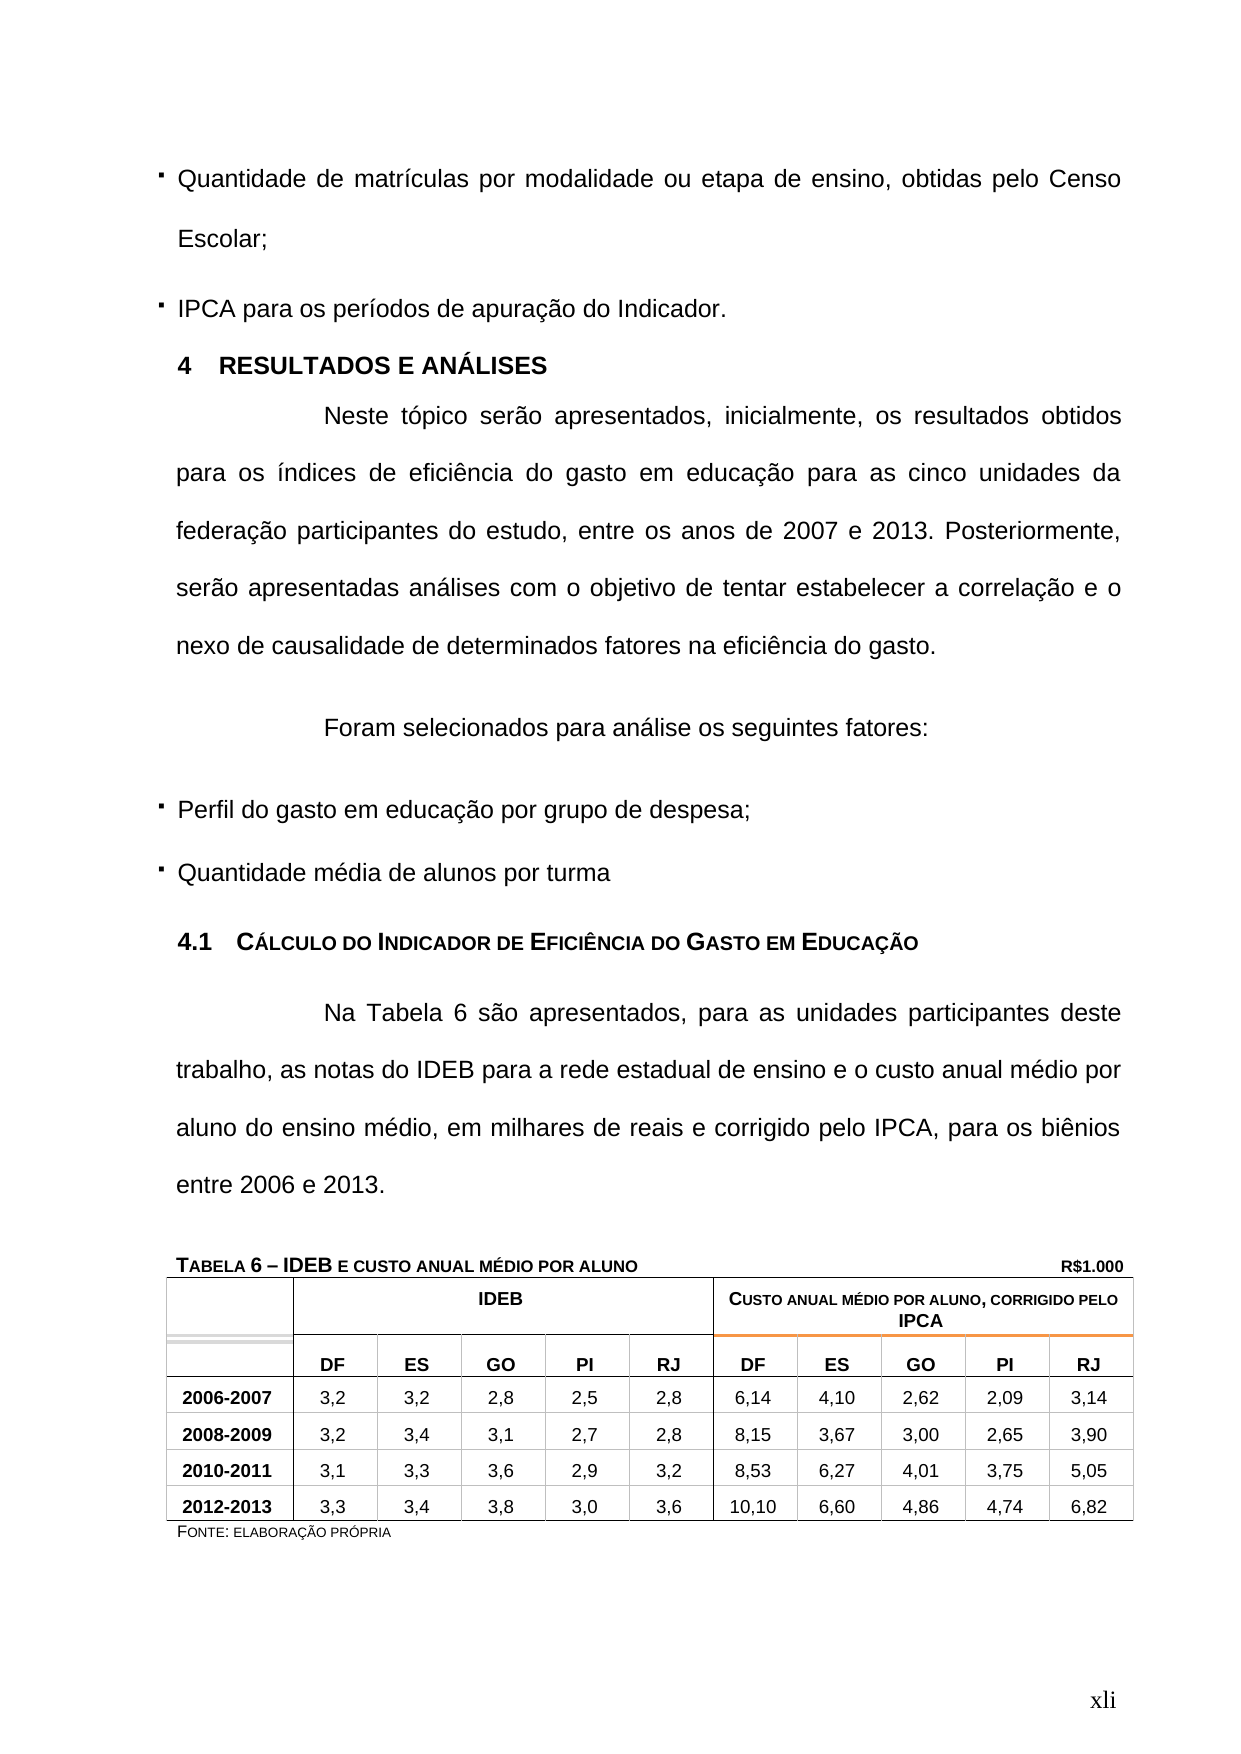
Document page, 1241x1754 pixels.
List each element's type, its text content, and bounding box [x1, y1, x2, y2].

table_cell 3,90 [1050, 1413, 1133, 1449]
table_cell 2,7 [546, 1413, 629, 1449]
table_cell 2012-2013 [167, 1486, 293, 1520]
table_cell 3,2 [294, 1377, 377, 1412]
table_cell 2,8 [462, 1377, 545, 1412]
table_cell 2,5 [546, 1377, 629, 1412]
table_cell 3,2 [294, 1413, 377, 1449]
table_header 4.1 [174, 927, 236, 998]
text Foram selecionados para análise os seguintes fatores: [176, 713, 1123, 742]
text Neste tópico serão apresentados, inicialmente, os resultados obtidos para os índices de eficiência do gasto em educação para as cinco unidades da federação participantes do estudo, entre os anos de 2007 e 2013. Posteriormente, serão apresentadas análises com o objetivo de tentar estabelecer a correlação e o nexo de causalidade de determinados fatores na eficiência do gasto. [176, 401, 1123, 659]
table_cell 3,3 [378, 1450, 461, 1485]
list Perfil do gasto em educação por grupo de despesa; [154, 795, 1123, 826]
table_cell 3,4 [378, 1486, 461, 1520]
table_cell 3,1 [462, 1413, 545, 1449]
table_cell 2,65 [966, 1413, 1049, 1449]
table_cell 3,1 [294, 1450, 377, 1485]
table_cell 2008-2009 [167, 1413, 293, 1449]
table_header CÁLCULO DO INDICADOR DE EFICIÊNCIA DO GASTO EM EDUCAÇÃO [236, 927, 1125, 998]
table_cell 3,2 [378, 1377, 461, 1412]
text Na Tabela 6 são apresentados, para as unidades participantes deste trabalho, as notas do IDEB para a rede estadual de ensino e o custo anual médio por aluno do ensino médio, em milhares de reais e corrigido pelo IPCA, para os biênios entre 2006 e 2013. [176, 998, 1123, 1199]
table_cell 4,10 [798, 1377, 881, 1412]
list IPCA para os períodos de apuração do Indicador. [154, 294, 1123, 325]
table_cell 8,15 [714, 1413, 797, 1449]
table_cell PI [546, 1335, 629, 1376]
table_cell DF [294, 1335, 377, 1376]
table_cell 3,6 [462, 1450, 545, 1485]
table_cell RJ [630, 1335, 713, 1376]
subtitle TABELA 6 – IDEB E CUSTO ANUAL MÉDIO POR ALUNO R$1.000 [176, 1253, 1129, 1277]
table_header [167, 1278, 293, 1334]
table_header [294, 1278, 377, 1334]
table_cell 6,14 [714, 1377, 797, 1412]
table_cell 6,60 [798, 1486, 881, 1520]
table_cell 4,86 [882, 1486, 965, 1520]
table_cell 3,8 [462, 1486, 545, 1520]
table_cell [167, 1344, 293, 1376]
table_cell 3,75 [966, 1450, 1049, 1485]
table_cell 3,14 [1050, 1377, 1133, 1412]
table_cell 3,6 [630, 1486, 713, 1520]
table_cell 2006-2007 [167, 1377, 293, 1412]
table_cell 4,01 [882, 1450, 965, 1485]
table_cell GO [462, 1335, 545, 1376]
table_header 4 [174, 350, 218, 401]
table_cell 5,05 [1050, 1450, 1133, 1485]
table_cell ES [798, 1337, 881, 1376]
list Quantidade média de alunos por turma [154, 858, 1123, 888]
table_cell 3,0 [546, 1486, 629, 1520]
table_cell 2,9 [546, 1450, 629, 1485]
table_cell 2,8 [630, 1413, 713, 1449]
text FONTE: ELABORAÇÃO PRÓPRIA [177, 1521, 1129, 1541]
table_cell ES [378, 1335, 461, 1376]
table_cell 3,67 [798, 1413, 881, 1449]
table_header [377, 1278, 461, 1334]
table_cell 8,53 [714, 1450, 797, 1485]
table_cell 10,10 [714, 1486, 797, 1520]
table_cell 4,74 [966, 1486, 1049, 1520]
table_cell 3,4 [378, 1413, 461, 1449]
table_cell 3,00 [882, 1413, 965, 1449]
table_header IDEB [461, 1278, 545, 1334]
table_header RESULTADOS E ANÁLISES [219, 350, 1125, 401]
table_cell 3,3 [294, 1486, 377, 1520]
list Quantidade de matrículas por modalidade ou etapa de ensino, obtidas pelo Censo Escolar; [154, 164, 1123, 252]
table_header CUSTO ANUAL MÉDIO POR ALUNO, CORRIGIDO PELO IPCA [714, 1278, 1133, 1334]
table_cell PI [966, 1337, 1049, 1376]
table_cell 2,8 [630, 1377, 713, 1412]
table_cell 2,09 [966, 1377, 1049, 1412]
table_cell 2,62 [882, 1377, 965, 1412]
table_cell 2010-2011 [167, 1450, 293, 1485]
table_cell GO [882, 1337, 965, 1376]
table_cell RJ [1050, 1337, 1133, 1376]
table_cell 3,2 [630, 1450, 713, 1485]
table_cell DF [714, 1337, 797, 1376]
table_header [545, 1278, 629, 1334]
table_cell 6,27 [798, 1450, 881, 1485]
table_cell 6,82 [1050, 1486, 1133, 1520]
table_header [630, 1278, 713, 1334]
